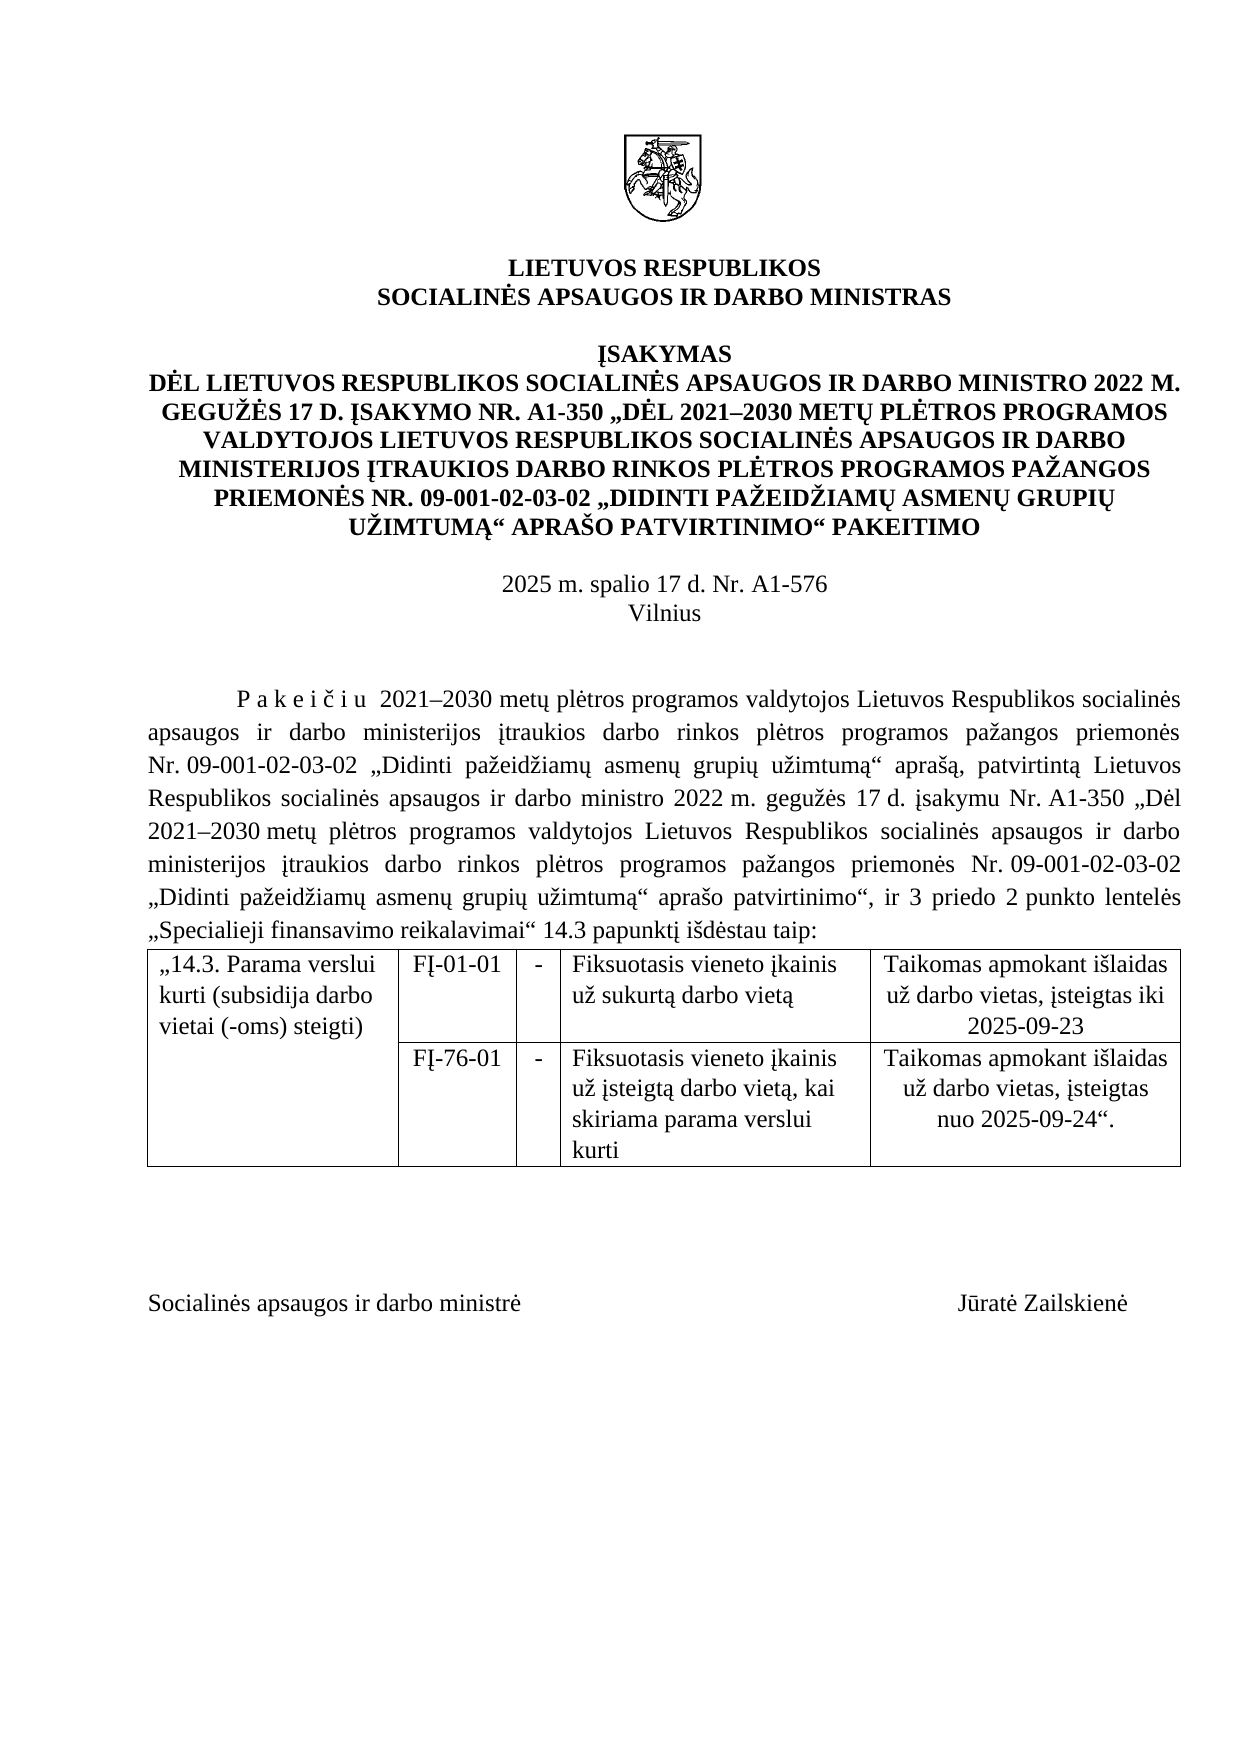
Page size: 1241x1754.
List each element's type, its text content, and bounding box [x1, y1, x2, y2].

text Socialinės apsaugos ir darbo ministrė Jūratė Zailskienė [148, 1288, 1181, 1316]
table_header Fiksuotasis vieneto įkainis už sukurtą darbo vietą [561, 950, 870, 1042]
table_header - [517, 950, 560, 1042]
text Vilnius [148, 598, 1181, 627]
table_header „14.3. Parama verslui kurti (subsidija darbo vietai (-oms) steigti) [148, 950, 398, 1166]
table_cell - [517, 1043, 560, 1166]
text Pakeičiu 2021–2030 metų plėtros programos valdytojos Lietuvos Respublikos socialinės apsaugos ir darbo ministerijos įtraukios darbo rinkos plėtros programos pažangos priemonės Nr. 09‑001‑02‑03‑02 „Didinti pažeidžiamų asmenų grupių užimtumą“ aprašą, patvirtintą Lietuvos Respublikos socialinės apsaugos ir darbo ministro 2022 m. gegužės 17 d. įsakymu Nr. A1-350 „Dėl 2021–2030 metų plėtros programos valdytojos Lietuvos Respublikos socialinės apsaugos ir darbo ministerijos įtraukios darbo rinkos plėtros programos pažangos priemonės Nr. 09‑001-02-03-02 „Didinti pažeidžiamų asmenų grupių užimtumą“ aprašo patvirtinimo“, ir 3 priedo 2 punkto lentelės „Specialieji finansavimo reikalavimai“ 14.3 papunktį išdėstau taip: [148, 684, 1181, 944]
text ĮSAKYMAS [148, 339, 1181, 368]
table_header Taikomas apmokant išlaidas už darbo vietas, įsteigtas iki 2025-09-23 [871, 950, 1180, 1042]
table_cell FĮ-76-01 [399, 1043, 516, 1166]
table_cell Fiksuotasis vieneto įkainis už įsteigtą darbo vietą, kai skiriama parama verslui kurti [561, 1043, 870, 1166]
text LIETUVOS RESPUBLIKOS [148, 253, 1181, 282]
table_header FĮ-01-01 [399, 950, 516, 1042]
table_cell Taikomas apmokant išlaidas už darbo vietas, įsteigtas nuo 2025-09-24“. [871, 1043, 1180, 1166]
text DĖL LIETUVOS RESPUBLIKOS SOCIALINĖS APSAUGOS IR DARBO MINISTRO 2022 M. GEGUŽĖS 17 D. ĮSAKYMO NR. A1-350 „DĖL 2021–2030 METŲ PLĖTROS PROGRAMOS VALDYTOJOS LIETUVOS RESPUBLIKOS SOCIALINĖS APSAUGOS IR DARBO MINISTERIJOS ĮTRAUKIOS DARBO RINKOS PLĖTROS PROGRAMOS PAŽANGOS PRIEMONĖS NR. 09-001-02-03-02 „DIDINTI PAŽEIDŽIAMŲ ASMENŲ GRUPIŲ UŽIMTUMĄ“ APRAŠO PATVIRTINIMO“ PAKEITIMO [148, 368, 1181, 541]
text 2025 m. spalio 17 d. Nr. A1-576 [148, 569, 1181, 598]
text SOCIALINĖS APSAUGOS IR DARBO MINISTRAS [148, 282, 1181, 311]
